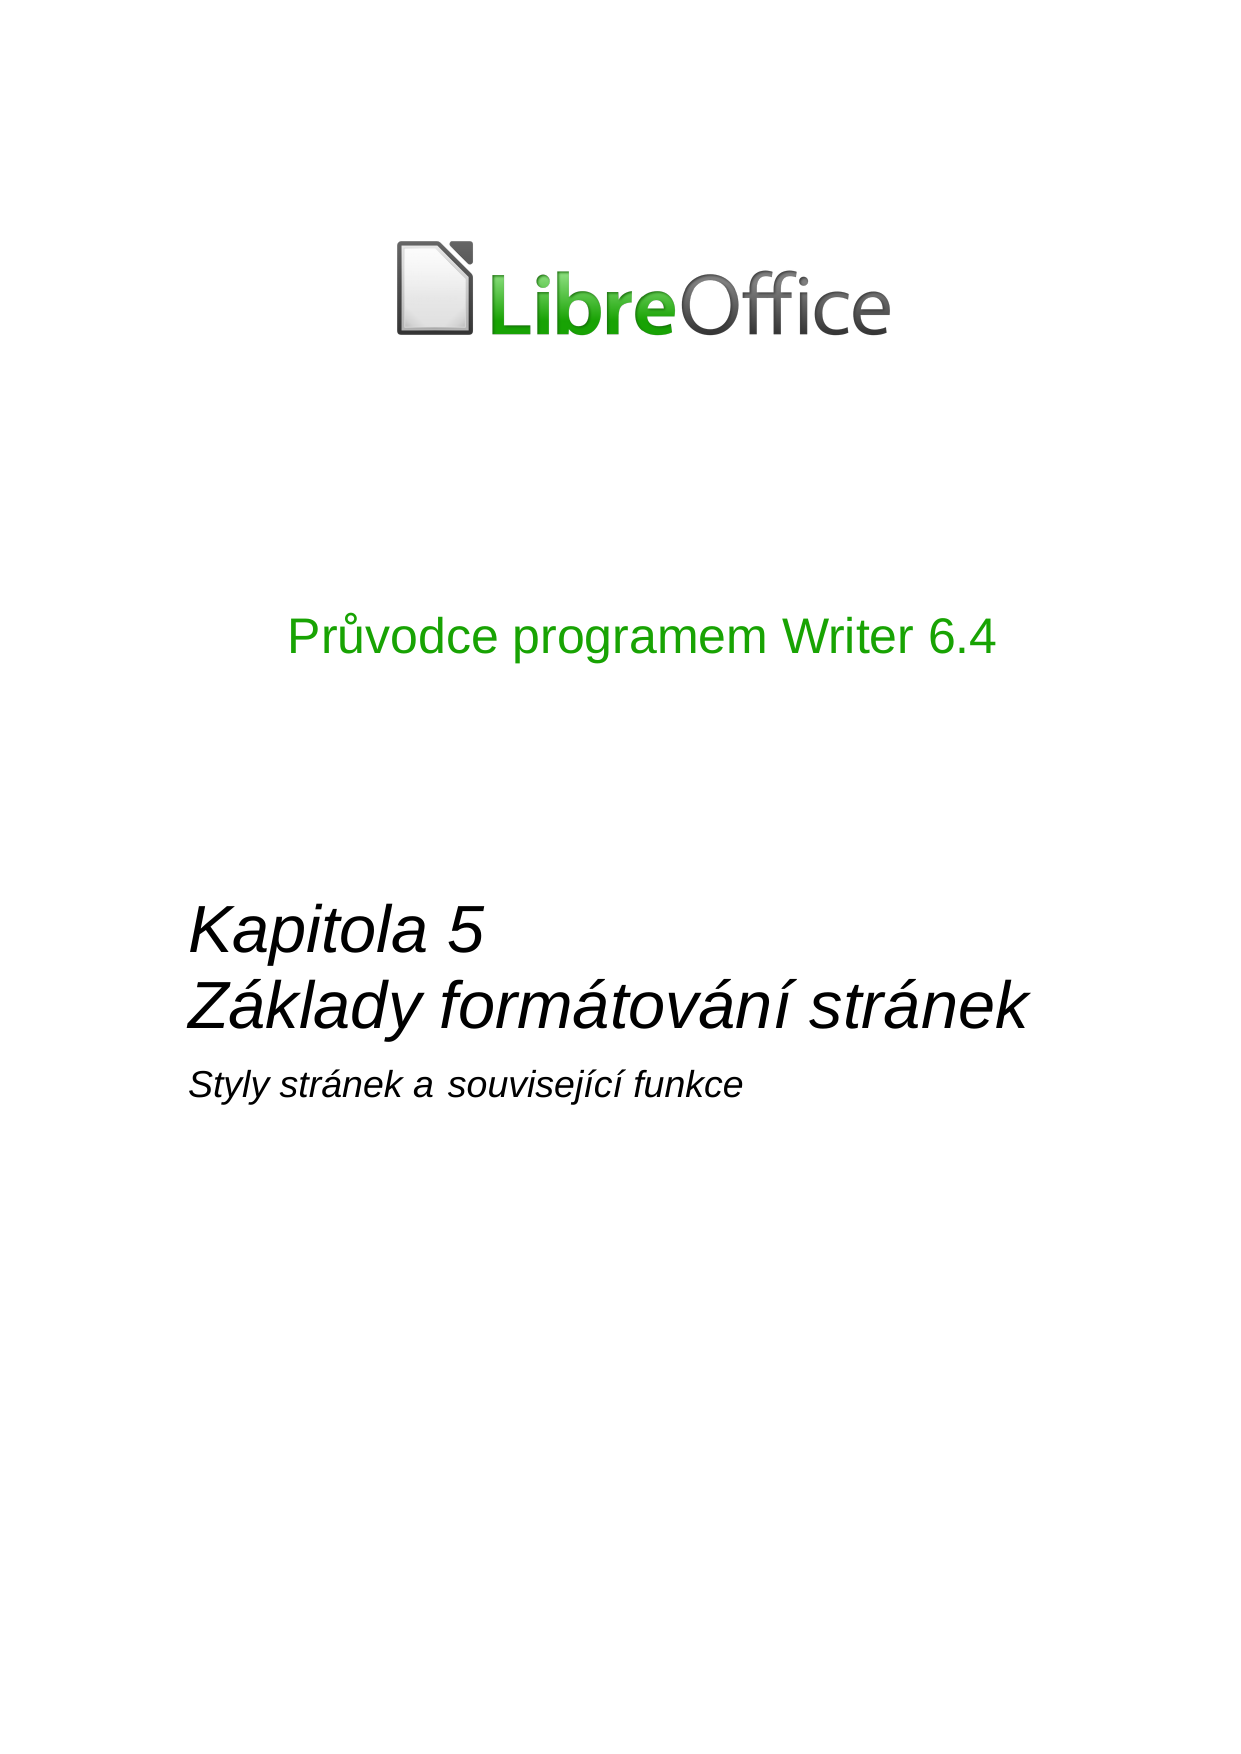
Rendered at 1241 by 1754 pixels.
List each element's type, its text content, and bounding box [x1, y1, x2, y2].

title Kapitola 5 Základy formátování stránek [188, 889, 1098, 1043]
picture [392, 236, 893, 342]
subtitle Styly stránek a související funkce [188, 1062, 1098, 1105]
text Průvodce programem Writer 6.4 [188, 607, 1098, 664]
